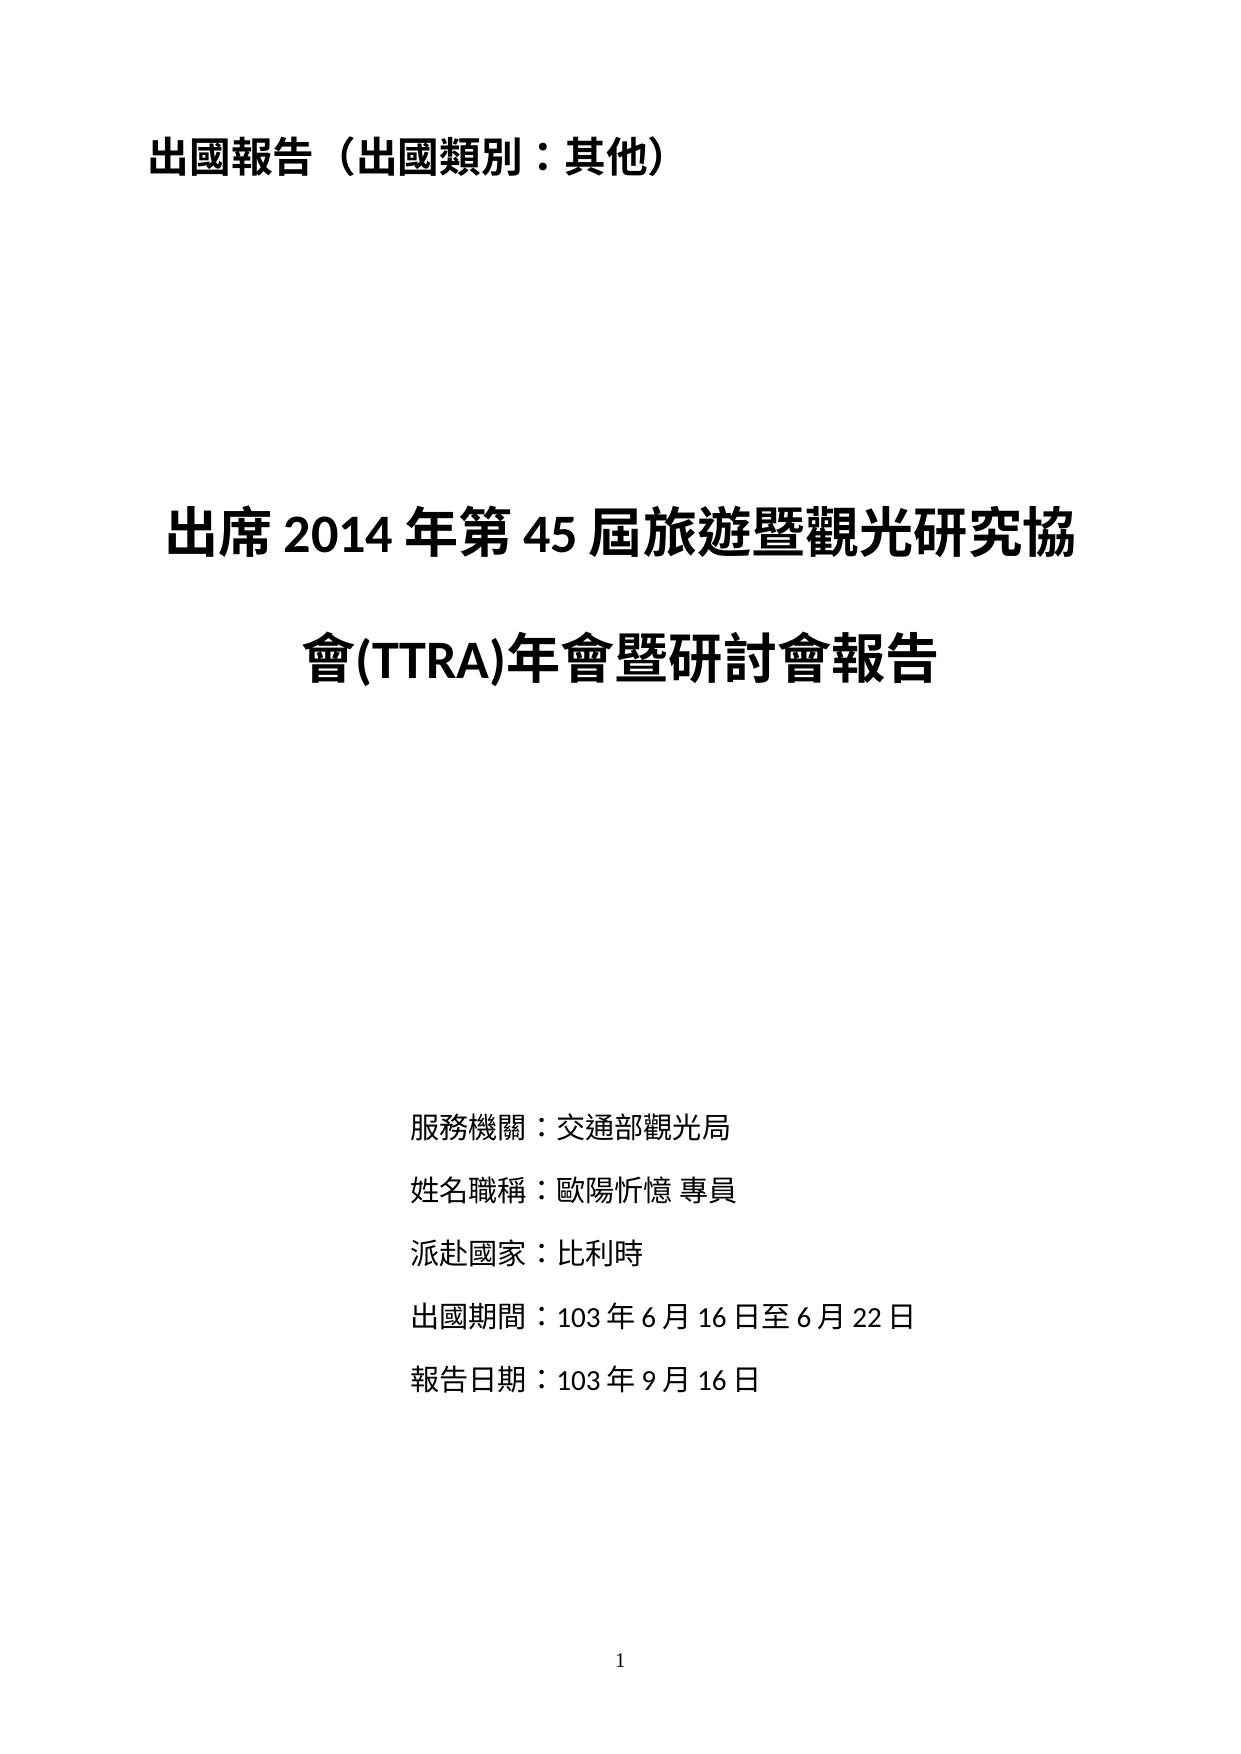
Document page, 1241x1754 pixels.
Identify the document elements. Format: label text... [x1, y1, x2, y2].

text 姓名職稱：歐陽忻憶 專員 [148, 1157, 1092, 1220]
text 服務機關：交通部觀光局 [148, 1094, 1092, 1157]
text 出國報告（出國類別：其他） [148, 123, 1092, 186]
text 派赴國家：比利時 [148, 1220, 1092, 1283]
text 出席2014年第45屆旅遊暨觀光研究協會(TTRA)年會暨研討會報告 [148, 466, 1092, 718]
text 出國期間：103年6月16日至6月22日 [148, 1283, 1092, 1346]
text 報告日期：103年9月16日 [148, 1346, 1092, 1409]
